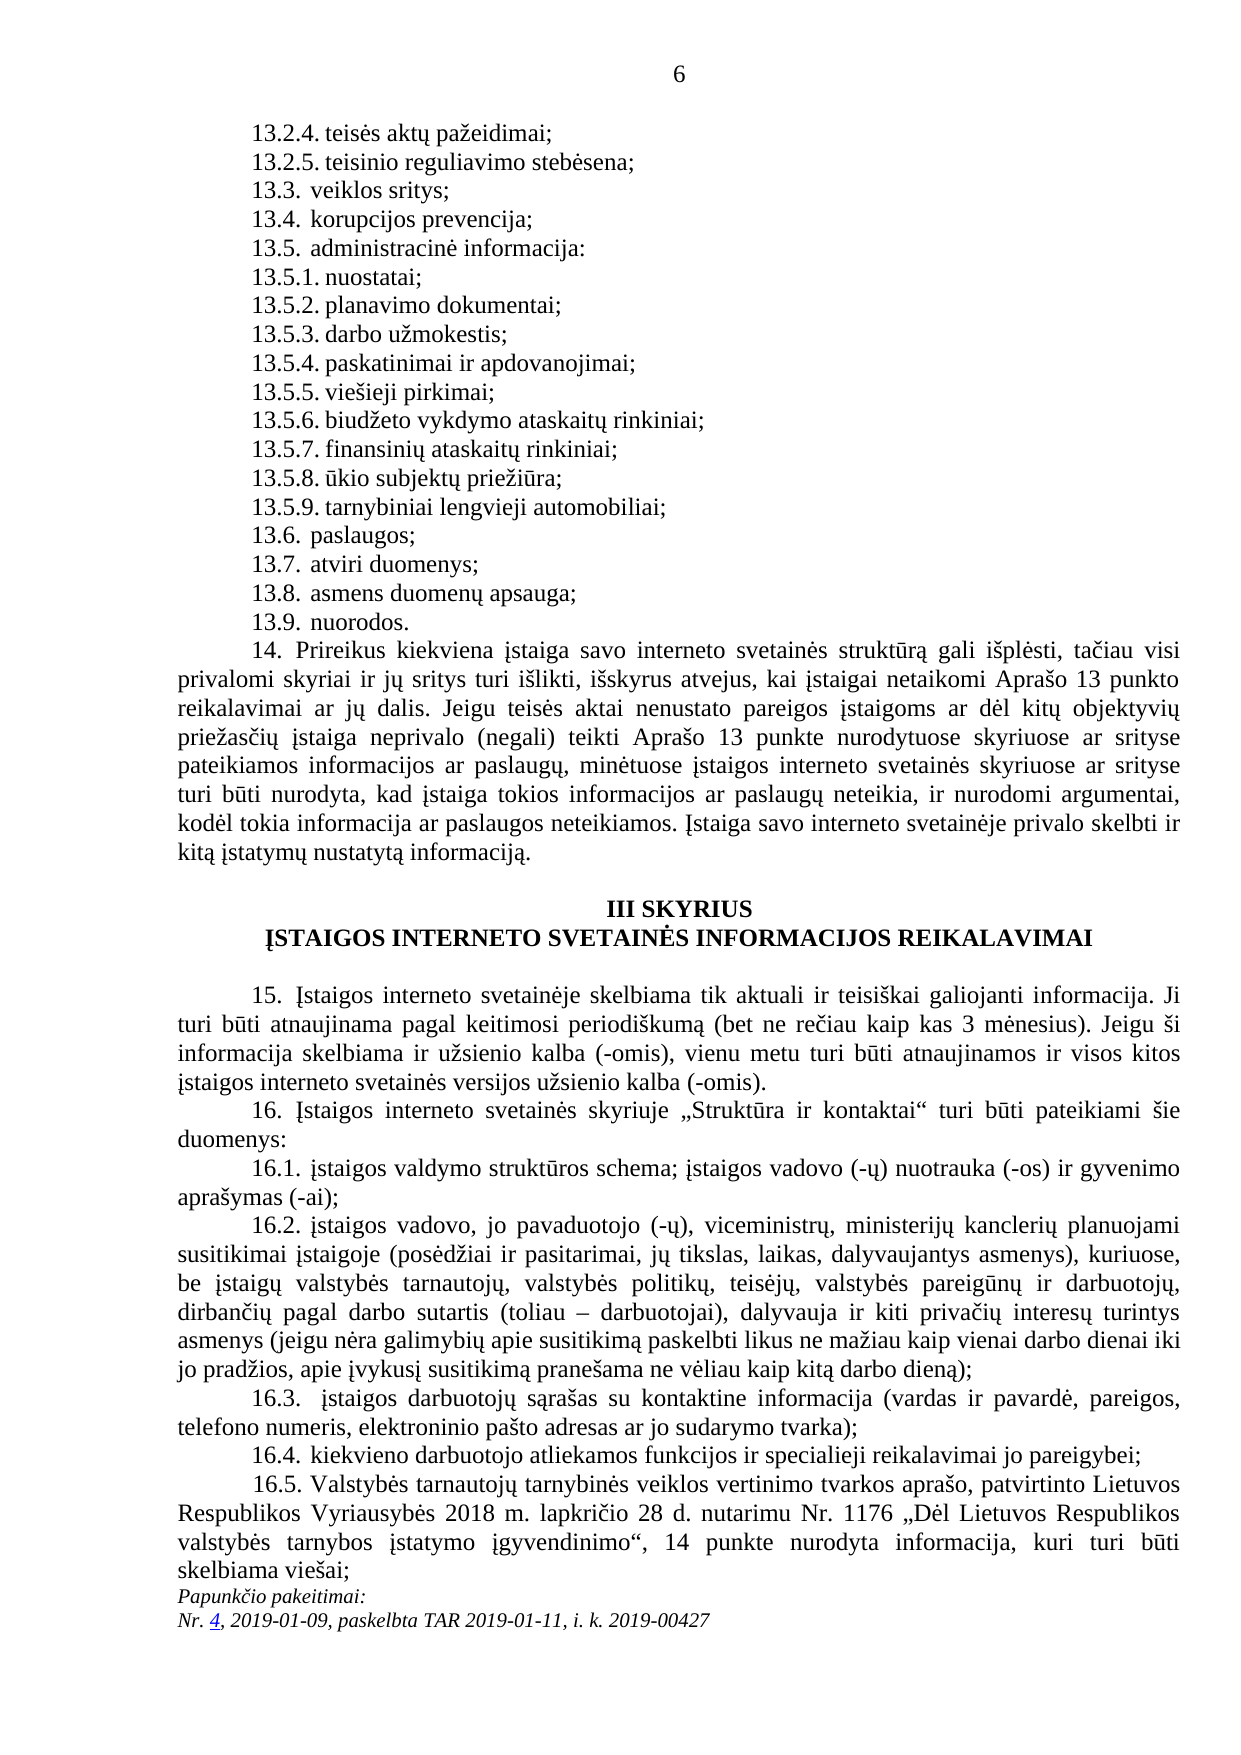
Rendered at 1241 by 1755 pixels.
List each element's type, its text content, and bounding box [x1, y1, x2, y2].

text 13.5.8. ūkio subjektų priežiūra; [251, 463, 1181, 492]
text III SKYRIUS [177, 894, 1181, 923]
text 13.4. korupcijos prevencija; [251, 204, 1181, 233]
text 13.5.4. paskatinimai ir apdovanojimai; [251, 348, 1181, 377]
text 13.5.5. viešieji pirkimai; [251, 377, 1181, 406]
text 13.2.5. teisinio reguliavimo stebėsena; [251, 147, 1181, 176]
text 13.8. asmens duomenų apsauga; [251, 578, 1181, 607]
text 13.7. atviri duomenys; [251, 549, 1181, 578]
text 16.5. Valstybės tarnautojų tarnybinės veiklos vertinimo tvarkos aprašo, patvirtinto Lietuvos Respublikos Vyriausybės 2018 m. lapkričio 28 d. nutarimu Nr. 1176 „Dėl Lietuvos Respublikos valstybės tarnybos įstatymo įgyvendinimo“, 14 punkte nurodyta informacija, kuri turi būti skelbiama viešai; [177, 1469, 1181, 1584]
text 13.5.6. biudžeto vykdymo ataskaitų rinkiniai; [251, 406, 1181, 434]
text 13.5.7. finansinių ataskaitų rinkiniai; [251, 434, 1181, 463]
text 13.9. nuorodos. [251, 607, 1181, 636]
text 16.3. įstaigos darbuotojų sąrašas su kontaktine informacija (vardas ir pavardė, pareigos, telefono numeris, elektroninio pašto adresas ar jo sudarymo tvarka); [177, 1383, 1181, 1441]
text 13.2.4. teisės aktų pažeidimai; [251, 118, 1181, 147]
text ĮSTAIGOS INTERNETO SVETAINĖS INFORMACIJOS REIKALAVIMAI [177, 923, 1181, 952]
text 13.5.1. nuostatai; [251, 262, 1181, 291]
text 13.6. paslaugos; [251, 521, 1181, 549]
text 13.5.2. planavimo dokumentai; [251, 291, 1181, 319]
text 16. Įstaigos interneto svetainės skyriuje „Struktūra ir kontaktai“ turi būti pateikiami šie duomenys: [177, 1096, 1181, 1153]
text 16.2. įstaigos vadovo, jo pavaduotojo (-ų), viceministrų, ministerijų kanclerių planuojami susitikimai įstaigoje (posėdžiai ir pasitarimai, jų tikslas, laikas, dalyvaujantys asmenys), kuriuose, be įstaigų valstybės tarnautojų, valstybės politikų, teisėjų, valstybės pareigūnų ir darbuotojų, dirbančių pagal darbo sutartis (toliau – darbuotojai), dalyvauja ir kiti privačių interesų turintys asmenys (jeigu nėra galimybių apie susitikimą paskelbti likus ne mažiau kaip vienai darbo dienai iki jo pradžios, apie įvykusį susitikimą pranešama ne vėliau kaip kitą darbo dieną); [177, 1211, 1181, 1383]
text 13.3. veiklos sritys; [251, 176, 1181, 204]
text 16.1. įstaigos valdymo struktūros schema; įstaigos vadovo (-ų) nuotrauka (-os) ir gyvenimo aprašymas (-ai); [177, 1153, 1181, 1211]
text 15. Įstaigos interneto svetainėje skelbiama tik aktuali ir teisiškai galiojanti informacija. Ji turi būti atnaujinama pagal keitimosi periodiškumą (bet ne rečiau kaip kas 3 mėnesius). Jeigu ši informacija skelbiama ir užsienio kalba (-omis), vienu metu turi būti atnaujinamos ir visos kitos įstaigos interneto svetainės versijos užsienio kalba (-omis). [177, 981, 1181, 1096]
text 16.4. kiekvieno darbuotojo atliekamos funkcijos ir specialieji reikalavimai jo pareigybei; [177, 1441, 1181, 1469]
text Nr. 4, 2019-01-09, paskelbta TAR 2019-01-11, i. k. 2019-00427 [177, 1608, 1181, 1632]
text 13.5. administracinė informacija: [251, 233, 1181, 262]
text Papunkčio pakeitimai: [177, 1584, 1181, 1608]
text 13.5.9. tarnybiniai lengvieji automobiliai; [251, 492, 1181, 521]
text 13.5.3. darbo užmokestis; [251, 319, 1181, 348]
text 14. Prireikus kiekviena įstaiga savo interneto svetainės struktūrą gali išplėsti, tačiau visi privalomi skyriai ir jų sritys turi išlikti, išskyrus atvejus, kai įstaigai netaikomi Aprašo 13 punkto reikalavimai ar jų dalis. Jeigu teisės aktai nenustato pareigos įstaigoms ar dėl kitų objektyvių priežasčių įstaiga neprivalo (negali) teikti Aprašo 13 punkte nurodytuose skyriuose ar srityse pateikiamos informacijos ar paslaugų, minėtuose įstaigos interneto svetainės skyriuose ar srityse turi būti nurodyta, kad įstaiga tokios informacijos ar paslaugų neteikia, ir nurodomi argumentai, kodėl tokia informacija ar paslaugos neteikiamos. Įstaiga savo interneto svetainėje privalo skelbti ir kitą įstatymų nustatytą informaciją. [177, 636, 1181, 866]
